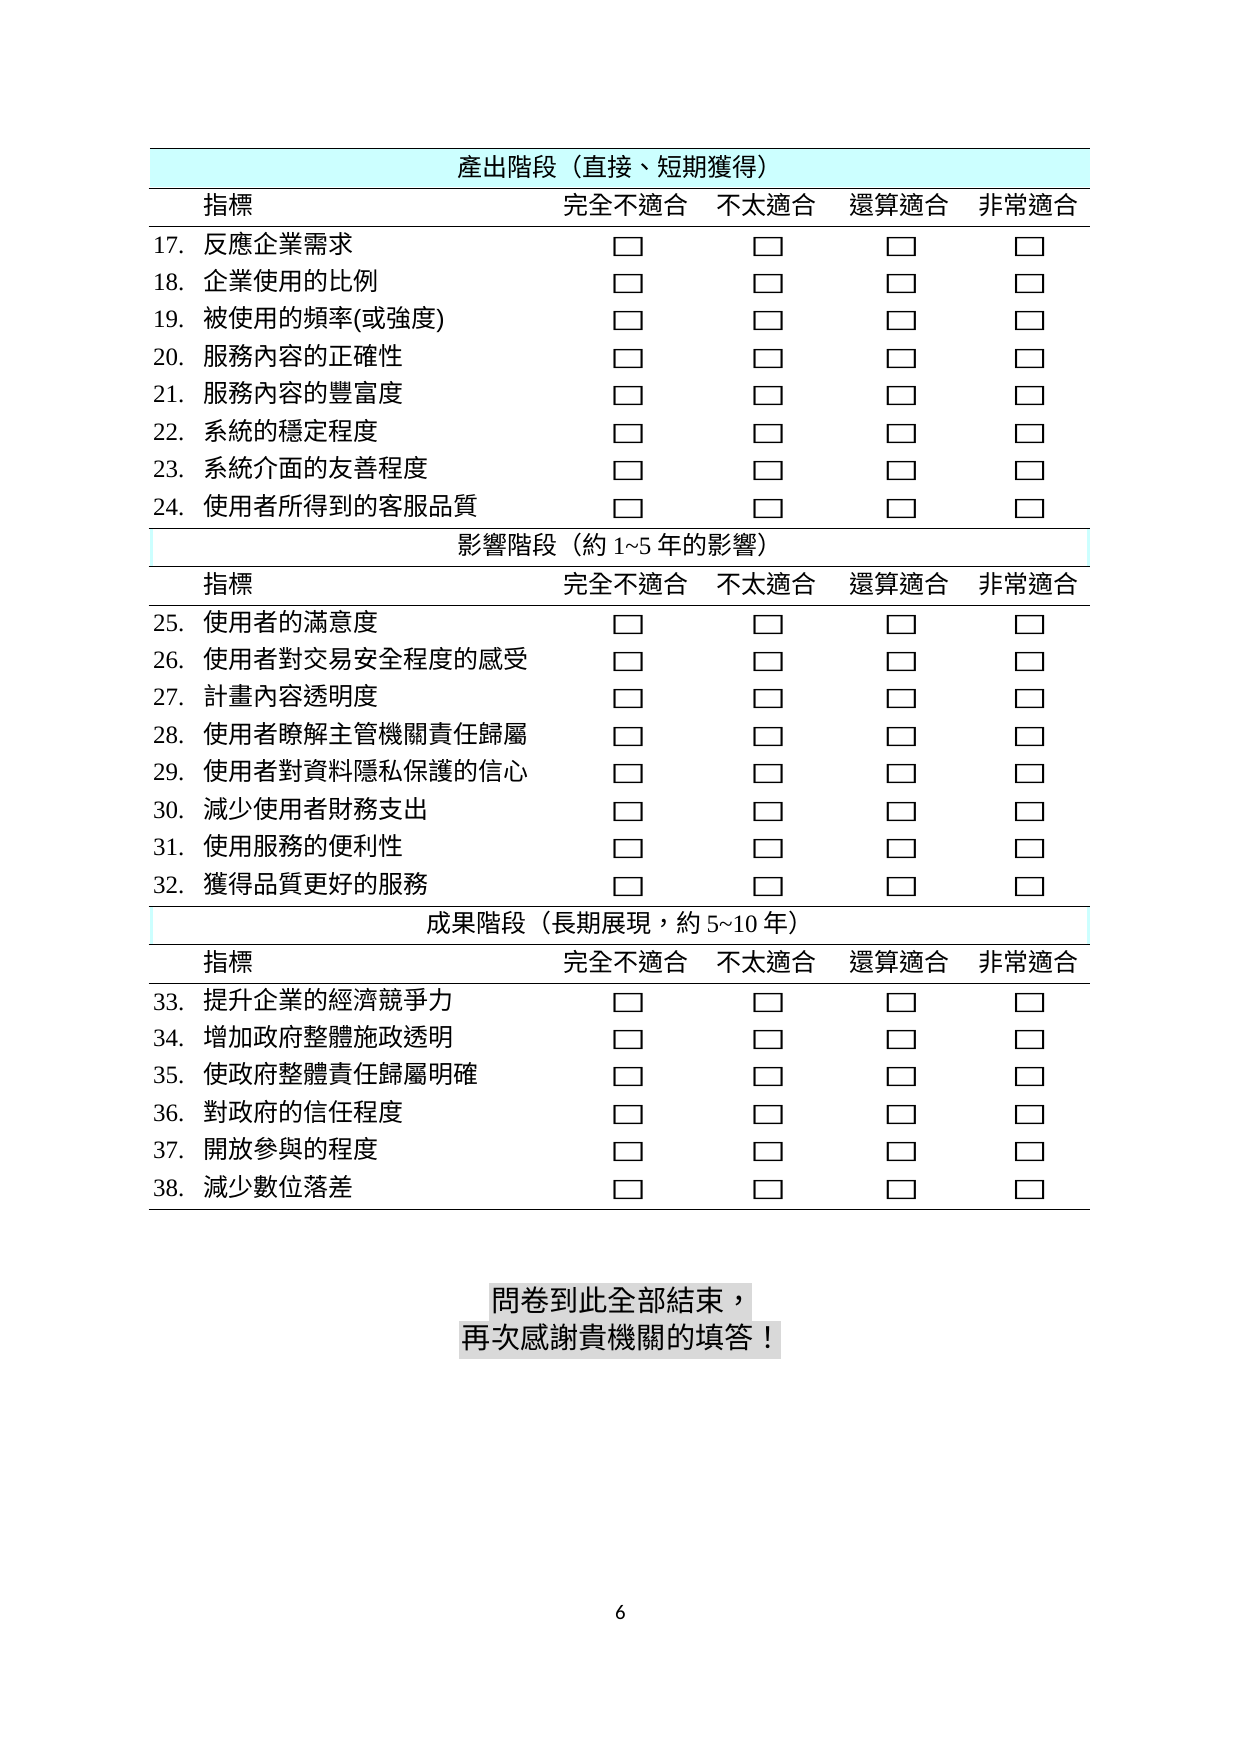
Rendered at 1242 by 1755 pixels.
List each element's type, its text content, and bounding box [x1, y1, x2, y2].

table_cell 37. [149, 1133, 193, 1170]
table_cell 服務內容的正確性 [194, 339, 546, 376]
table_cell □ [964, 754, 1090, 792]
table_cell 18. [149, 264, 193, 301]
table_cell 28. [149, 717, 193, 754]
table_cell 使用者對交易安全程度的感受 [194, 642, 546, 679]
table_cell □ [964, 984, 1090, 1020]
table_cell 被使用的頻率(或強度) [194, 301, 546, 339]
text 再次感謝貴機關的填答！ [455, 1318, 489, 1356]
table_cell 19. [149, 301, 193, 339]
table_cell □ [833, 1095, 964, 1133]
table_cell 38. [149, 1170, 193, 1209]
table_cell □ [703, 1095, 833, 1133]
table_header 還算適合 [833, 189, 964, 226]
table_cell □ [964, 606, 1090, 642]
table_cell [149, 567, 193, 604]
table_cell □ [546, 679, 702, 717]
table_cell □ [833, 264, 964, 301]
table_cell 對政府的信任程度 [194, 1095, 546, 1133]
table_cell 反應企業需求 [194, 227, 546, 264]
table_cell □ [964, 1095, 1090, 1133]
table_cell 不太適合 [703, 945, 833, 983]
table_cell □ [964, 339, 1090, 376]
table_cell 服務內容的豐富度 [194, 376, 546, 414]
table_cell □ [703, 301, 833, 339]
table_cell □ [546, 376, 702, 414]
table_cell 減少使用者財務支出 [194, 792, 546, 829]
table_cell □ [833, 1020, 964, 1058]
table_cell □ [964, 867, 1090, 906]
table_cell □ [703, 489, 833, 527]
table_cell □ [703, 1170, 833, 1209]
table_cell 還算適合 [833, 945, 964, 983]
table_cell 成果階段（長期展現，約 5~10 年） [153, 907, 1087, 944]
table_cell □ [703, 679, 833, 717]
table_cell □ [964, 792, 1090, 829]
table_cell □ [546, 754, 702, 792]
table_cell □ [546, 489, 702, 527]
table_cell □ [546, 1095, 702, 1133]
table_cell 34. [149, 1020, 193, 1058]
table_cell □ [964, 1020, 1090, 1058]
table_cell 增加政府整體施政透明 [194, 1020, 546, 1058]
table_cell □ [703, 606, 833, 642]
table_cell □ [833, 489, 964, 527]
table_cell □ [833, 829, 964, 867]
table_cell 26. [149, 642, 193, 679]
table_cell □ [703, 414, 833, 451]
table_cell □ [833, 1058, 964, 1095]
table_cell [149, 945, 193, 983]
table_cell □ [833, 1133, 964, 1170]
table_cell □ [833, 754, 964, 792]
table_cell 企業使用的比例 [194, 264, 546, 301]
table_cell □ [833, 717, 964, 754]
table_cell □ [964, 1133, 1090, 1170]
table_cell □ [703, 264, 833, 301]
table_cell 使用者的滿意度 [194, 606, 546, 642]
table_cell □ [546, 339, 702, 376]
table_cell □ [703, 1020, 833, 1058]
table_cell □ [964, 1170, 1090, 1209]
table_cell □ [703, 754, 833, 792]
table_cell □ [703, 1058, 833, 1095]
table_cell □ [833, 792, 964, 829]
table_cell □ [546, 829, 702, 867]
table_cell 32. [149, 867, 193, 906]
table_cell 使用者所得到的客服品質 [194, 489, 546, 527]
table_cell □ [833, 451, 964, 489]
table_cell 非常適合 [964, 567, 1090, 604]
table_cell 提升企業的經濟競爭力 [194, 984, 546, 1020]
table_cell □ [833, 376, 964, 414]
table_cell 30. [149, 792, 193, 829]
table_cell □ [703, 984, 833, 1020]
table_cell □ [964, 414, 1090, 451]
table_cell 24. [149, 489, 193, 527]
table_cell □ [546, 301, 702, 339]
table_cell 指標 [194, 567, 546, 604]
table_cell 33. [149, 984, 193, 1020]
table_cell □ [546, 642, 702, 679]
table_cell 非常適合 [964, 945, 1090, 983]
table_cell 29. [149, 754, 193, 792]
table_cell □ [546, 264, 702, 301]
table_cell □ [964, 1058, 1090, 1095]
table_header 非常適合 [964, 189, 1090, 226]
table_cell □ [546, 414, 702, 451]
table_header 不太適合 [703, 189, 833, 226]
table_cell □ [833, 984, 964, 1020]
table_cell □ [703, 451, 833, 489]
table_cell □ [703, 642, 833, 679]
text 產出階段（直接、短期獲得） [458, 146, 1106, 180]
table_cell □ [546, 1133, 702, 1170]
table_cell □ [703, 717, 833, 754]
table_cell 獲得品質更好的服務 [194, 867, 546, 906]
table_cell □ [703, 867, 833, 906]
table_cell □ [833, 679, 964, 717]
table_cell 完全不適合 [546, 567, 702, 604]
table_cell □ [546, 451, 702, 489]
table_cell □ [964, 717, 1090, 754]
table_header [149, 189, 193, 226]
table_cell 系統的穩定程度 [194, 414, 546, 451]
table_cell 17. [149, 227, 193, 264]
table_cell □ [833, 606, 964, 642]
table_cell 22. [149, 414, 193, 451]
table_cell □ [703, 339, 833, 376]
table_cell 使用者對資料隱私保護的信心 [194, 754, 546, 792]
table_cell □ [833, 642, 964, 679]
table_cell □ [546, 1058, 702, 1095]
table_cell □ [833, 414, 964, 451]
table_cell □ [546, 792, 702, 829]
table_cell 35. [149, 1058, 193, 1095]
table_cell □ [546, 717, 702, 754]
table_cell □ [833, 339, 964, 376]
table_cell 使政府整體責任歸屬明確 [194, 1058, 546, 1095]
table_cell 開放參與的程度 [194, 1133, 546, 1170]
table_cell 20. [149, 339, 193, 376]
table_cell □ [833, 301, 964, 339]
table_cell □ [833, 867, 964, 906]
table_cell □ [964, 227, 1090, 264]
table_header 完全不適合 [546, 189, 702, 226]
table_cell 使用者瞭解主管機關責任歸屬 [194, 717, 546, 754]
table_cell 完全不適合 [546, 945, 702, 983]
text 問卷到此全部結束， [484, 1281, 759, 1318]
table_cell 27. [149, 679, 193, 717]
table_cell □ [964, 829, 1090, 867]
table_cell 31. [149, 829, 193, 867]
table_cell 25. [149, 606, 193, 642]
table_cell □ [546, 1170, 702, 1209]
table_cell 指標 [194, 945, 546, 983]
table_cell □ [703, 376, 833, 414]
table_cell □ [703, 227, 833, 264]
table_cell 計畫內容透明度 [194, 679, 546, 717]
table_cell □ [833, 1170, 964, 1209]
table_cell 23. [149, 451, 193, 489]
table_cell 21. [149, 376, 193, 414]
table_cell 還算適合 [833, 567, 964, 604]
table_cell □ [964, 451, 1090, 489]
table_cell □ [964, 642, 1090, 679]
table_cell □ [546, 867, 702, 906]
table_cell □ [964, 489, 1090, 527]
table_cell □ [546, 606, 702, 642]
table_cell □ [546, 984, 702, 1020]
table_cell 不太適合 [703, 567, 833, 604]
table_cell □ [703, 792, 833, 829]
table_cell 減少數位落差 [194, 1170, 546, 1209]
table_cell □ [546, 227, 702, 264]
table_cell □ [703, 1133, 833, 1170]
table_cell 36. [149, 1095, 193, 1133]
table_cell □ [546, 1020, 702, 1058]
table_cell 使用服務的便利性 [194, 829, 546, 867]
text 再次感謝貴機關的填答！ [752, 1318, 789, 1356]
table_cell 系統介面的友善程度 [194, 451, 546, 489]
table_cell □ [964, 679, 1090, 717]
table_cell □ [833, 227, 964, 264]
table_header 指標 [194, 189, 546, 226]
table_cell □ [964, 264, 1090, 301]
table_cell □ [964, 301, 1090, 339]
table_cell □ [964, 376, 1090, 414]
table_cell □ [703, 829, 833, 867]
table_cell 影響階段（約 1~5 年的影響） [153, 529, 1087, 566]
